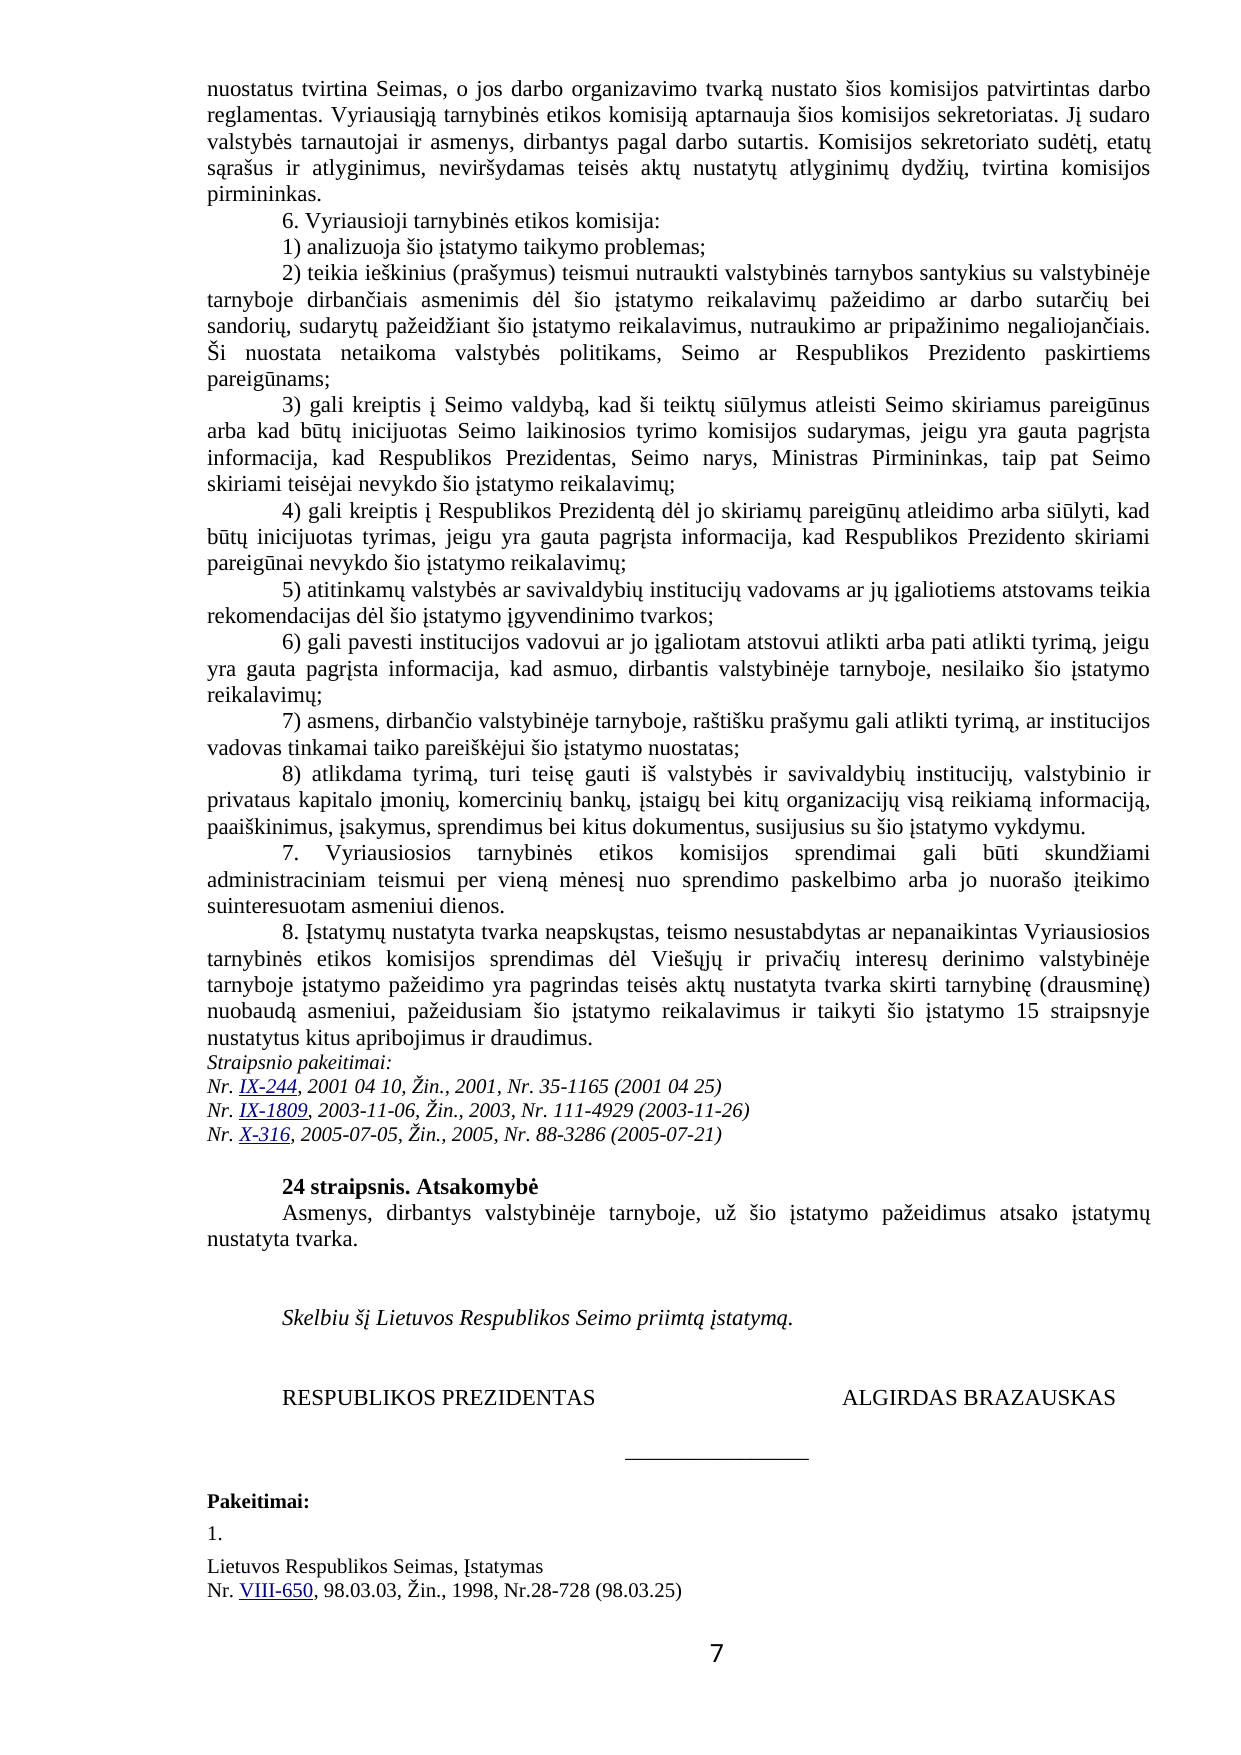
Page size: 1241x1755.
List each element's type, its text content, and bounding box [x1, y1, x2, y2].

text 3) gali kreiptis į Seimo valdybą, kad ši teiktų siūlymus atleisti Seimo skiriamus pareigūnus arba kad būtų inicijuotas Seimo laikinosios tyrimo komisijos sudarymas, jeigu yra gauta pagrįsta informacija, kad Respublikos Prezidentas, Seimo narys, Ministras Pirmininkas, taip pat Seimo skiriami teisėjai nevykdo šio įstatymo reikalavimų; [207, 391, 1152, 497]
text 5) atitinkamų valstybės ar savivaldybių institucijų vadovams ar jų įgaliotiems atstovams teikia rekomendacijas dėl šio įstatymo įgyvendinimo tvarkos; [207, 576, 1152, 628]
text ________________ [207, 1436, 1152, 1463]
text 4) gali kreiptis į Respublikos Prezidentą dėl jo skiriamų pareigūnų atleidimo arba siūlyti, kad būtų inicijuotas tyrimas, jeigu yra gauta pagrįsta informacija, kad Respublikos Prezidento skiriami pareigūnai nevykdo šio įstatymo reikalavimų; [207, 497, 1152, 576]
text Skelbiu šį Lietuvos Respublikos Seimo priimtą įstatymą. [207, 1304, 1152, 1331]
text Pakeitimai: [207, 1489, 1152, 1513]
text 7) asmens, dirbančio valstybinėje tarnyboje, raštišku prašymu gali atlikti tyrimą, ar institucijos vadovas tinkamai taiko pareiškėjui šio įstatymo nuostatas; [207, 707, 1152, 760]
text 2) teikia ieškinius (prašymus) teismui nutraukti valstybinės tarnybos santykius su valstybinėje tarnyboje dirbančiais asmenimis dėl šio įstatymo reikalavimų pažeidimo ar darbo sutarčių bei sandorių, sudarytų pažeidžiant šio įstatymo reikalavimus, nutraukimo ar pripažinimo negaliojančiais. Ši nuostata netaikoma valstybės politikams, Seimo ar Respublikos Prezidento paskirtiems pareigūnams; [207, 259, 1152, 391]
text 1. [207, 1521, 1152, 1545]
text Nr. IX-1809, 2003-11-06, Žin., 2003, Nr. 111-4929 (2003-11-26) [207, 1098, 1152, 1122]
text 6) gali pavesti institucijos vadovui ar jo įgaliotam atstovui atlikti arba pati atlikti tyrimą, jeigu yra gauta pagrįsta informacija, kad asmuo, dirbantis valstybinėje tarnyboje, nesilaiko šio įstatymo reikalavimų; [207, 628, 1152, 707]
text 7. Vyriausiosios tarnybinės etikos komisijos sprendimai gali būti skundžiami administraciniam teismui per vieną mėnesį nuo sprendimo paskelbimo arba jo nuorašo įteikimo suinteresuotam asmeniui dienos. [207, 839, 1152, 918]
text Nr. IX-244, 2001 04 10, Žin., 2001, Nr. 35-1165 (2001 04 25) [207, 1074, 1152, 1098]
text Straipsnio pakeitimai: [207, 1050, 1152, 1074]
text Nr. VIII-650, 98.03.03, Žin., 1998, Nr.28-728 (98.03.25) [207, 1578, 1152, 1602]
text Asmenys, dirbantys valstybinėje tarnyboje, už šio įstatymo pažeidimus atsako įstatymų nustatyta tvarka. [207, 1199, 1152, 1252]
text 8) atlikdama tyrimą, turi teisę gauti iš valstybės ir savivaldybių institucijų, valstybinio ir privataus kapitalo įmonių, komercinių bankų, įstaigų bei kitų organizacijų visą reikiamą informaciją, paaiškinimus, įsakymus, sprendimus bei kitus dokumentus, susijusius su šio įstatymo vykdymu. [207, 760, 1152, 839]
text 1) analizuoja šio įstatymo taikymo problemas; [207, 233, 1152, 259]
text 6. Vyriausioji tarnybinės etikos komisija: [207, 207, 1152, 233]
text 24 straipsnis. Atsakomybė [207, 1173, 1152, 1199]
text 8. Įstatymų nustatyta tvarka neapskųstas, teismo nesustabdytas ar nepanaikintas Vyriausiosios tarnybinės etikos komisijos sprendimas dėl Viešųjų ir privačių interesų derinimo valstybinėje tarnyboje įstatymo pažeidimo yra pagrindas teisės aktų nustatyta tvarka skirti tarnybinę (drausminę) nuobaudą asmeniui, pažeidusiam šio įstatymo reikalavimus ir taikyti šio įstatymo 15 straipsnyje nustatytus kitus apribojimus ir draudimus. [207, 918, 1152, 1050]
text Nr. X-316, 2005-07-05, Žin., 2005, Nr. 88-3286 (2005-07-21) [207, 1122, 1152, 1146]
text Lietuvos Respublikos Seimas, Įstatymas [207, 1554, 1152, 1578]
text RESPUBLIKOS PREZIDENTAS ALGIRDAS BRAZAUSKAS [207, 1383, 1152, 1410]
text nuostatus tvirtina Seimas, o jos darbo organizavimo tvarką nustato šios komisijos patvirtintas darbo reglamentas. Vyriausiąją tarnybinės etikos komisiją aptarnauja šios komisijos sekretoriatas. Jį sudaro valstybės tarnautojai ir asmenys, dirbantys pagal darbo sutartis. Komisijos sekretoriato sudėtį, etatų sąrašus ir atlyginimus, neviršydamas teisės aktų nustatytų atlyginimų dydžių, tvirtina komisijos pirmininkas. [207, 75, 1152, 207]
